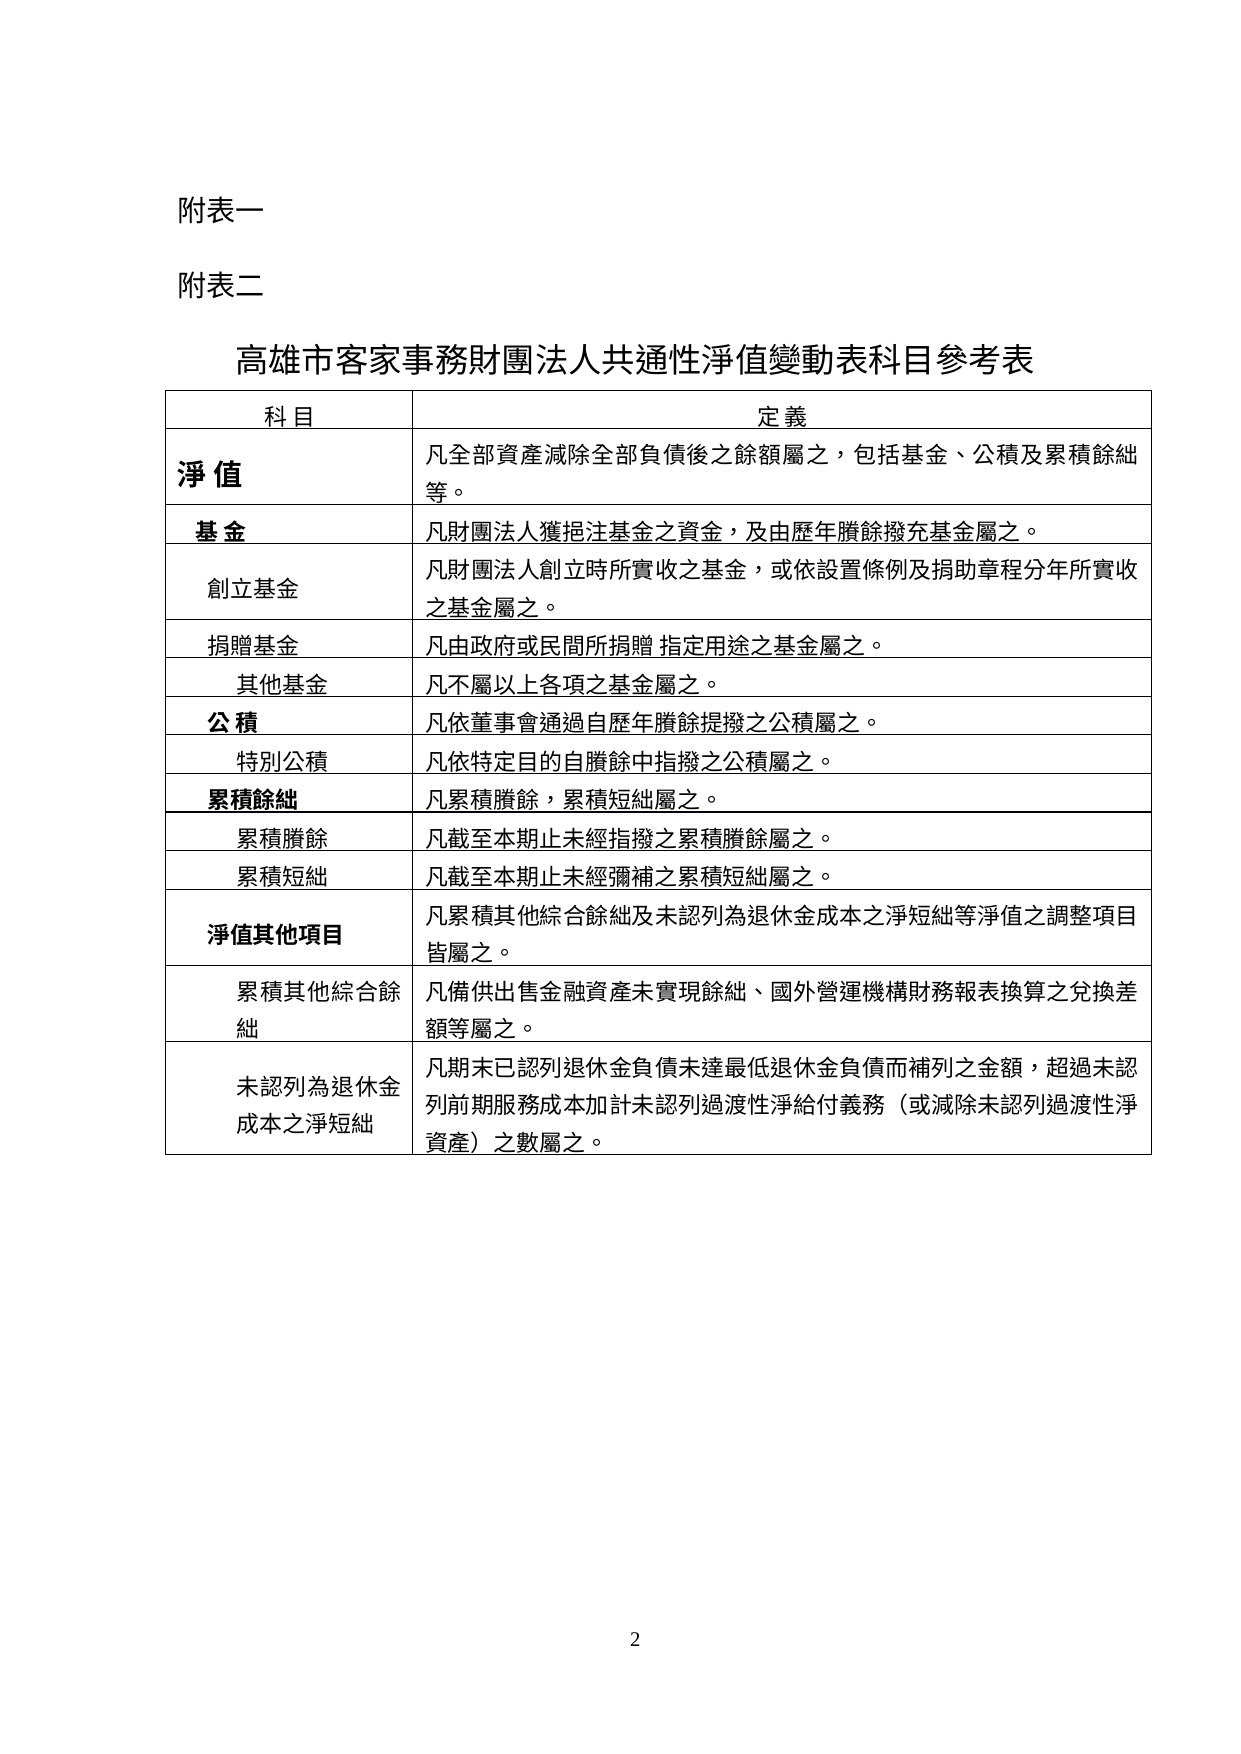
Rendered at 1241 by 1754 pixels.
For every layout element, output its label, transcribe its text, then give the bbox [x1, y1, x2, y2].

table_cell 其他基金 [166, 658, 412, 696]
table_cell 累積餘絀 [166, 774, 412, 811]
table_cell 凡不屬以上各項之基金屬之。 [413, 658, 1151, 696]
table_cell 凡期末已認列退休金負債未達最低退休金負債而補列之金額，超過未認列前期服務成本加計未認列過渡性淨給付義務（或減除未認列過渡性淨資產）之數屬之。 [413, 1042, 1151, 1154]
table_cell 凡備供出售金融資產未實現餘絀、國外營運機構財務報表換算之兌換差額等屬之。 [413, 966, 1151, 1041]
table_cell 凡全部資產減除全部負債後之餘額屬之，包括基金、公積及累積餘絀等。 [413, 429, 1151, 504]
table_header 科 目 [166, 391, 412, 428]
table_cell 凡依特定目的自賸餘中指撥之公積屬之。 [413, 735, 1151, 773]
table_cell 凡財團法人創立時所實收之基金，或依設置條例及捐助章程分年所實收之基金屬之。 [413, 544, 1151, 619]
table_cell 累積賸餘 [166, 813, 412, 850]
table_header 定 義 [413, 391, 1151, 428]
text 附表二 [177, 239, 1092, 314]
table_cell 創立基金 [166, 544, 412, 619]
table_cell 淨值其他項目 [166, 890, 412, 964]
table_cell 基 金 [166, 505, 412, 543]
table_cell 累積短絀 [166, 851, 412, 888]
table_cell 累積其他綜合餘絀 [166, 966, 412, 1041]
table_cell 淨 值 [166, 429, 412, 504]
table_cell 凡截至本期止未經彌補之累積短絀屬之。 [413, 851, 1151, 888]
table_cell 凡由政府或民間所捐贈 指定用途之基金屬之。 [413, 620, 1151, 657]
table_cell 凡累積其他綜合餘絀及未認列為退休金成本之淨短絀等淨值之調整項目皆屬之。 [413, 890, 1151, 964]
table_cell 凡財團法人獲挹注基金之資金，及由歷年賸餘撥充基金屬之。 [413, 505, 1151, 543]
table_cell 凡累積賸餘，累積短絀屬之。 [413, 774, 1151, 811]
text 附表一 [177, 164, 1092, 239]
table_cell 凡截至本期止未經指撥之累積賸餘屬之。 [413, 813, 1151, 850]
text 高雄市客家事務財團法人共通性淨值變動表科目參考表 [177, 314, 1092, 389]
table_cell 未認列為退休金成本之淨短絀 [166, 1042, 412, 1154]
table_cell 捐贈基金 [166, 620, 412, 657]
table_cell 特別公積 [166, 735, 412, 773]
table_cell 公 積 [166, 697, 412, 734]
table_cell 凡依董事會通過自歷年賸餘提撥之公積屬之。 [413, 697, 1151, 734]
